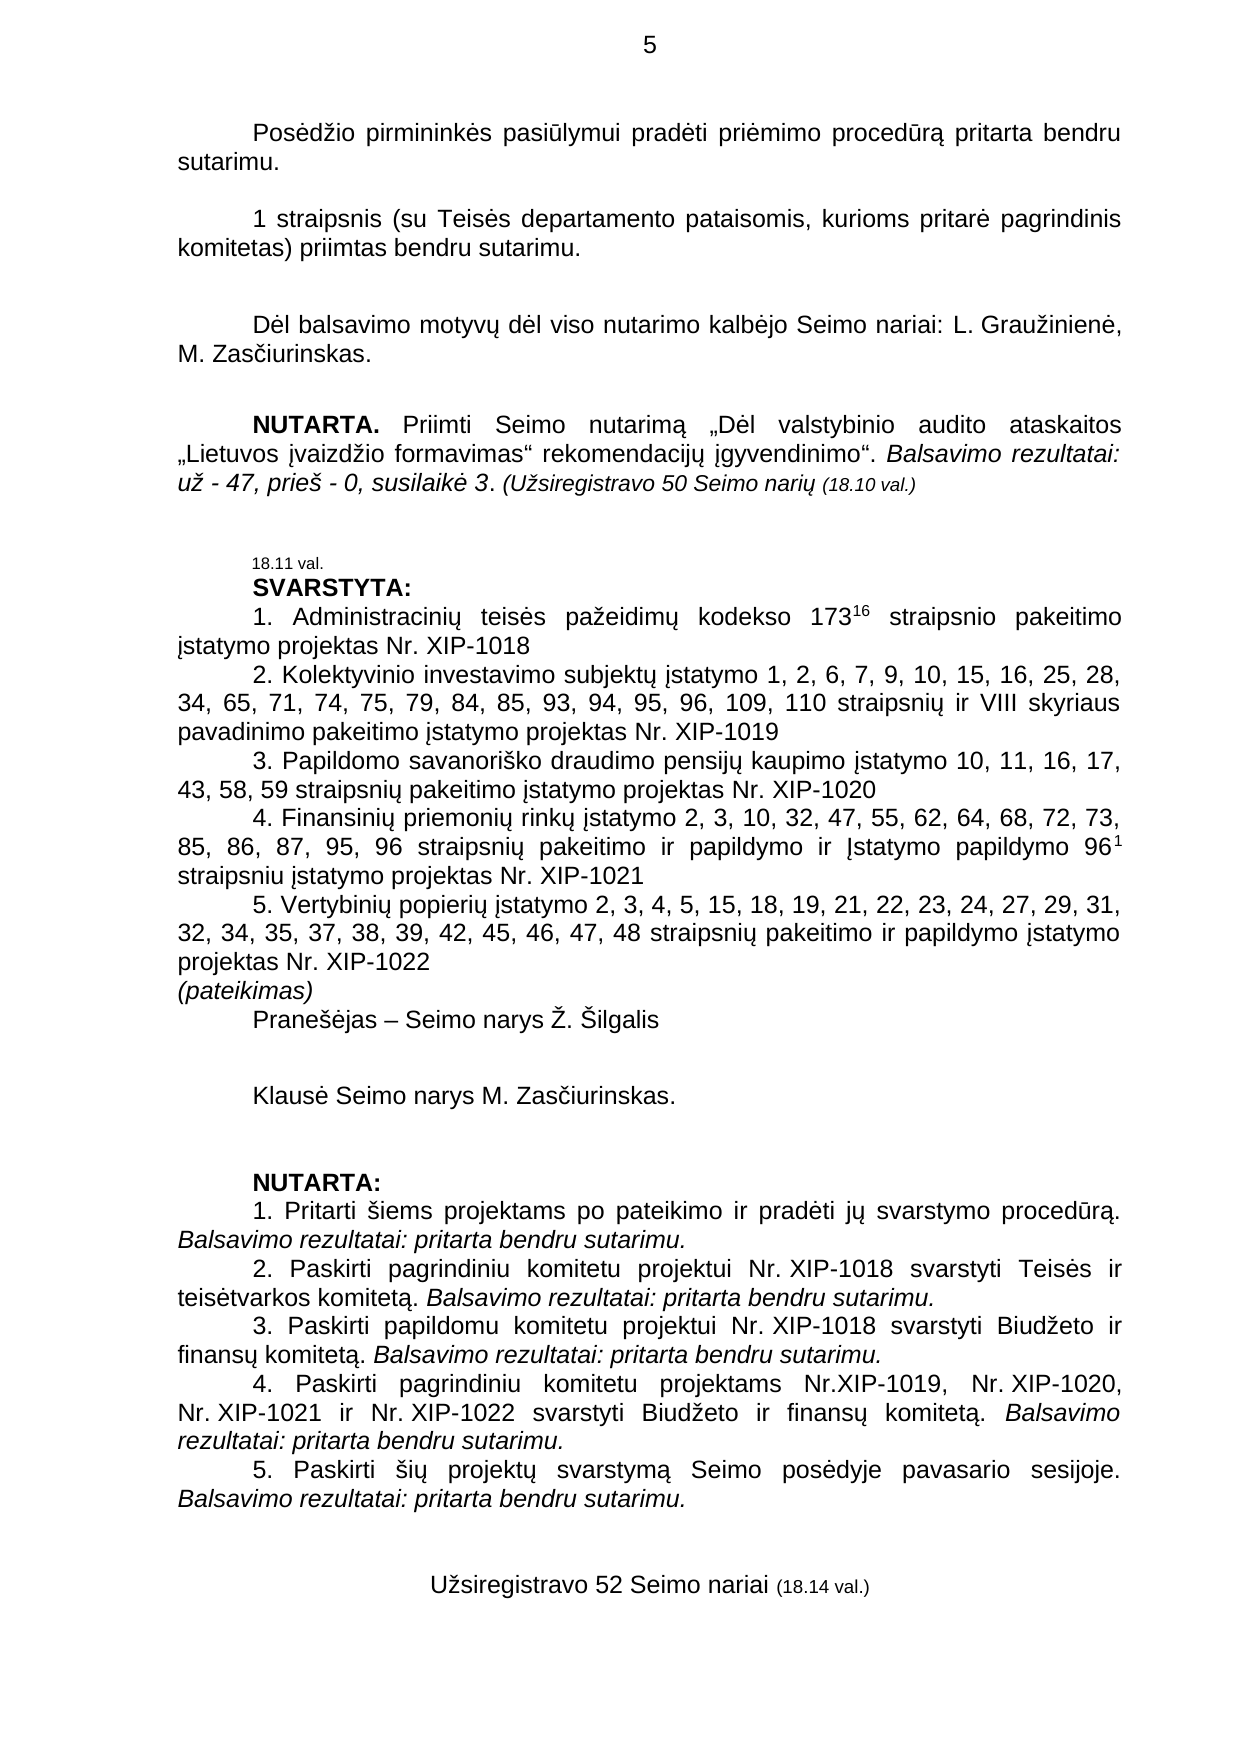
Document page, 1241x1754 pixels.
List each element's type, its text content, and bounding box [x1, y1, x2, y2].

text 1. Pritarti šiems projektams po pateikimo ir pradėti jų svarstymo procedūrą. Balsavimo rezultatai: pritarta bendru sutarimu. [177, 1196, 1122, 1254]
text 4. Paskirti pagrindiniu komitetu projektams Nr.XIP-1019, Nr. XIP-1020, Nr. XIP-1021 ir Nr. XIP-1022 svarstyti Biudžeto ir finansų komitetą. Balsavimo rezultatai: pritarta bendru sutarimu. [177, 1369, 1122, 1455]
text 5. Vertybinių popierių įstatymo 2, 3, 4, 5, 15, 18, 19, 21, 22, 23, 24, 27, 29, 31, 32, 34, 35, 37, 38, 39, 42, 45, 46, 47, 48 straipsnių pakeitimo ir papildymo įstatymo projektas Nr. XIP-1022 [177, 889, 1122, 976]
text 2. Kolektyvinio investavimo subjektų įstatymo 1, 2, 6, 7, 9, 10, 15, 16, 25, 28, 34, 65, 71, 74, 75, 79, 84, 85, 93, 94, 95, 96, 109, 110 straipsnių ir VIII skyriaus pavadinimo pakeitimo įstatymo projektas Nr. XIP-1019 [177, 659, 1122, 746]
text Posėdžio pirmininkės pasiūlymui pradėti priėmimo procedūrą pritarta bendru sutarimu. [177, 118, 1122, 176]
text 3. Paskirti papildomu komitetu projektui Nr. XIP-1018 svarstyti Biudžeto ir finansų komitetą. Balsavimo rezultatai: pritarta bendru sutarimu. [177, 1311, 1122, 1369]
text 2. Paskirti pagrindiniu komitetu projektui Nr. XIP-1018 svarstyti Teisės ir teisėtvarkos komitetą. Balsavimo rezultatai: pritarta bendru sutarimu. [177, 1254, 1122, 1311]
text Klausė Seimo narys M. Zasčiurinskas. [177, 1081, 1122, 1110]
text (pateikimas) [177, 976, 1122, 1004]
text Užsiregistravo 52 Seimo nariai (18.14 val.) [177, 1570, 1122, 1599]
text 4. Finansinių priemonių rinkų įstatymo 2, 3, 10, 32, 47, 55, 62, 64, 68, 72, 73, 85, 86, 87, 95, 96 straipsnių pakeitimo ir papildymo ir Įstatymo papildymo 961 straipsniu įstatymo projektas Nr. XIP-1021 [177, 803, 1122, 889]
text 18.11 val. [177, 554, 1122, 573]
text Pranešėjas – Seimo narys Ž. Šilgalis [177, 1004, 1122, 1033]
text SVARSTYTA: [177, 573, 1122, 602]
text 5. Paskirti šių projektų svarstymą Seimo posėdyje pavasario sesijoje. Balsavimo rezultatai: pritarta bendru sutarimu. [177, 1455, 1122, 1512]
text NUTARTA: [177, 1167, 1122, 1196]
text Dėl balsavimo motyvų dėl viso nutarimo kalbėjo Seimo nariai: L. Graužinienė, M. Zasčiurinskas. [177, 310, 1122, 367]
text 1. Administracinių teisės pažeidimų kodekso 17316 straipsnio pakeitimo įstatymo projektas Nr. XIP-1018 [177, 602, 1122, 659]
text NUTARTA. Priimti Seimo nutarimą „Dėl valstybinio audito ataskaitos „Lietuvos įvaizdžio formavimas“ rekomendacijų įgyvendinimo“. Balsavimo rezultatai: už - 47, prieš - 0, susilaikė 3. (Užsiregistravo 50 Seimo narių (18.10 val.) [177, 410, 1122, 497]
text 1 straipsnis (su Teisės departamento pataisomis, kurioms pritarė pagrindinis komitetas) priimtas bendru sutarimu. [177, 204, 1122, 262]
text 3. Papildomo savanoriško draudimo pensijų kaupimo įstatymo 10, 11, 16, 17, 43, 58, 59 straipsnių pakeitimo įstatymo projektas Nr. XIP-1020 [177, 746, 1122, 803]
